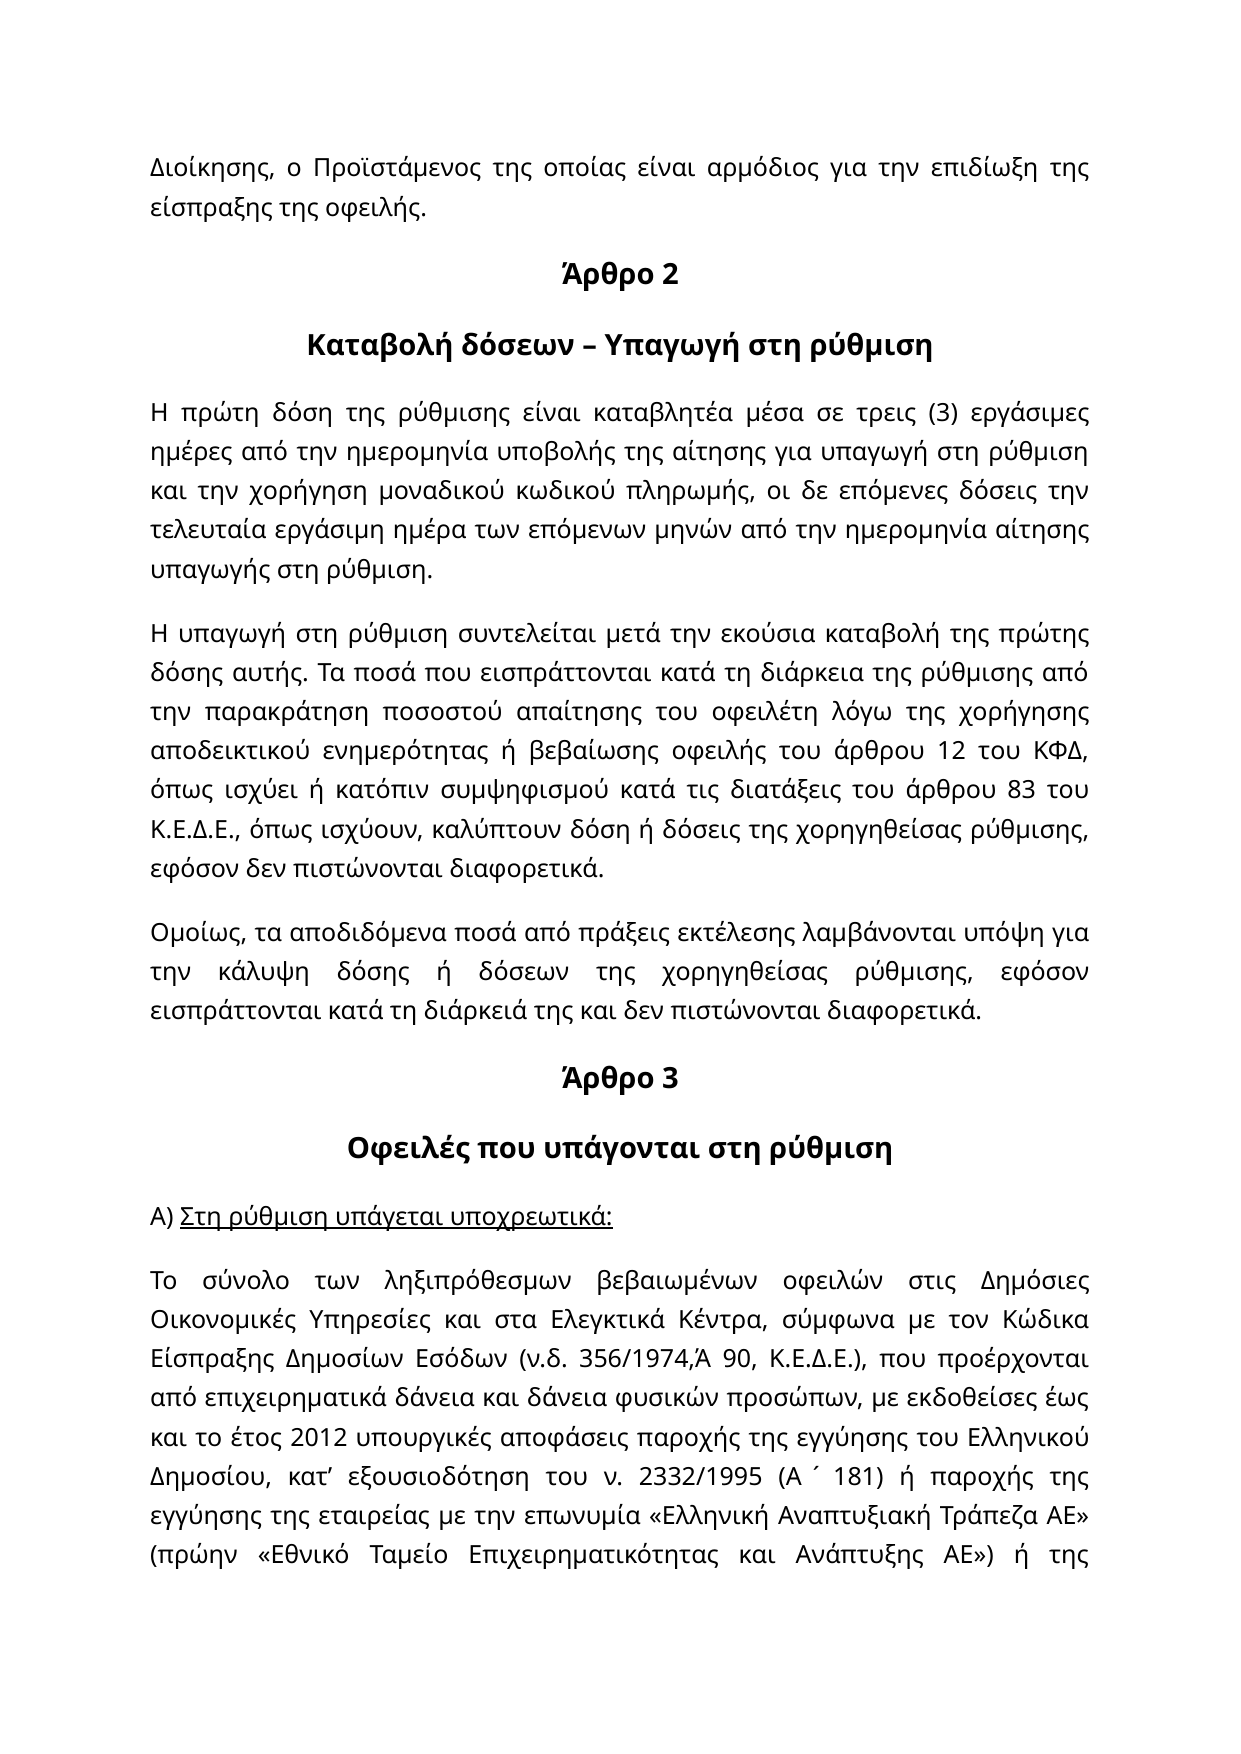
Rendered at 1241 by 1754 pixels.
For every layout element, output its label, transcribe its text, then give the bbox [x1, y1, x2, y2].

text Α) Στη ρύθμιση υπάγεται υποχρεωτικά: [150, 1198, 1090, 1232]
text Η υπαγωγή στη ρύθμιση συντελείται μετά την εκούσια καταβολή της πρώτης δόσης αυτής. Τα ποσά που εισπράττονται κατά τη διάρκεια της ρύθμισης από την παρακράτηση ποσοστού απαίτησης του οφειλέτη λόγω της χορήγησης αποδεικτικού ενημερότητας ή βεβαίωσης οφειλής του άρθρου 12 του ΚΦΔ, όπως ισχύει ή κατόπιν συμψηφισμού κατά τις διατάξεις του άρθρου 83 του Κ.Ε.Δ.Ε., όπως ισχύουν, καλύπτουν δόση ή δόσεις της χορηγηθείσας ρύθμισης, εφόσον δεν πιστώνονται διαφορετικά. [150, 615, 1090, 884]
text Η αίτηση για υπαγωγή σε πρόγραμμα ρύθμισης των διατάξεων της παρ. 1 του άρθρου 293 του ν. 4738/2020, με την επιφύλαξη της παρ. 7 αυτού, υποβάλλεται μέχρι και την 30η Απριλίου 2021 στην υπηρεσία της Φορολογικής Διοίκησης, ο Προϊστάμενος της οποίας είναι αρμόδιος για την επιδίωξη της είσπραξης της οφειλής. [150, 150, 1090, 223]
subtitle Καταβολή δόσεων – Υπαγωγή στη ρύθμιση [150, 324, 1090, 364]
text Το σύνολο των ληξιπρόθεσμων βεβαιωμένων οφειλών στις Δημόσιες Οικονομικές Υπηρεσίες και στα Ελεγκτικά Κέντρα, σύμφωνα με τον Κώδικα Είσπραξης Δημοσίων Εσόδων (ν.δ. 356/1974,Ά 90, Κ.Ε.Δ.Ε.), που προέρχονται από επιχειρηματικά δάνεια και δάνεια φυσικών προσώπων, με εκδοθείσες έως και το έτος 2012 υπουργικές αποφάσεις παροχής της εγγύησης του Ελληνικού Δημοσίου, κατ’ εξουσιοδότηση του ν. 2332/1995 (Α ́ 181) ή παροχής της εγγύησης της εταιρείας με την επωνυμία «Ελληνική Αναπτυξιακή Τράπεζα ΑΕ» (πρώην «Εθνικό Ταμείο Επιχειρηματικότητας και Ανάπτυξης ΑΕ») ή της [150, 1262, 1090, 1571]
subtitle Άρθρο 3 [150, 1057, 1090, 1097]
text Ομοίως, τα αποδιδόμενα ποσά από πράξεις εκτέλεσης λαμβάνονται υπόψη για την κάλυψη δόσης ή δόσεων της χορηγηθείσας ρύθμισης, εφόσον εισπράττονται κατά τη διάρκειά της και δεν πιστώνονται διαφορετικά. [150, 914, 1090, 1027]
text Η πρώτη δόση της ρύθμισης είναι καταβλητέα μέσα σε τρεις (3) εργάσιμες ημέρες από την ημερομηνία υποβολής της αίτησης για υπαγωγή στη ρύθμιση και την χορήγηση μοναδικού κωδικού πληρωμής, οι δε επόμενες δόσεις την τελευταία εργάσιμη ημέρα των επόμενων μηνών από την ημερομηνία αίτησης υπαγωγής στη ρύθμιση. [150, 394, 1090, 585]
subtitle Άρθρο 2 [150, 253, 1090, 293]
subtitle Οφειλές που υπάγονται στη ρύθμιση [150, 1128, 1090, 1167]
